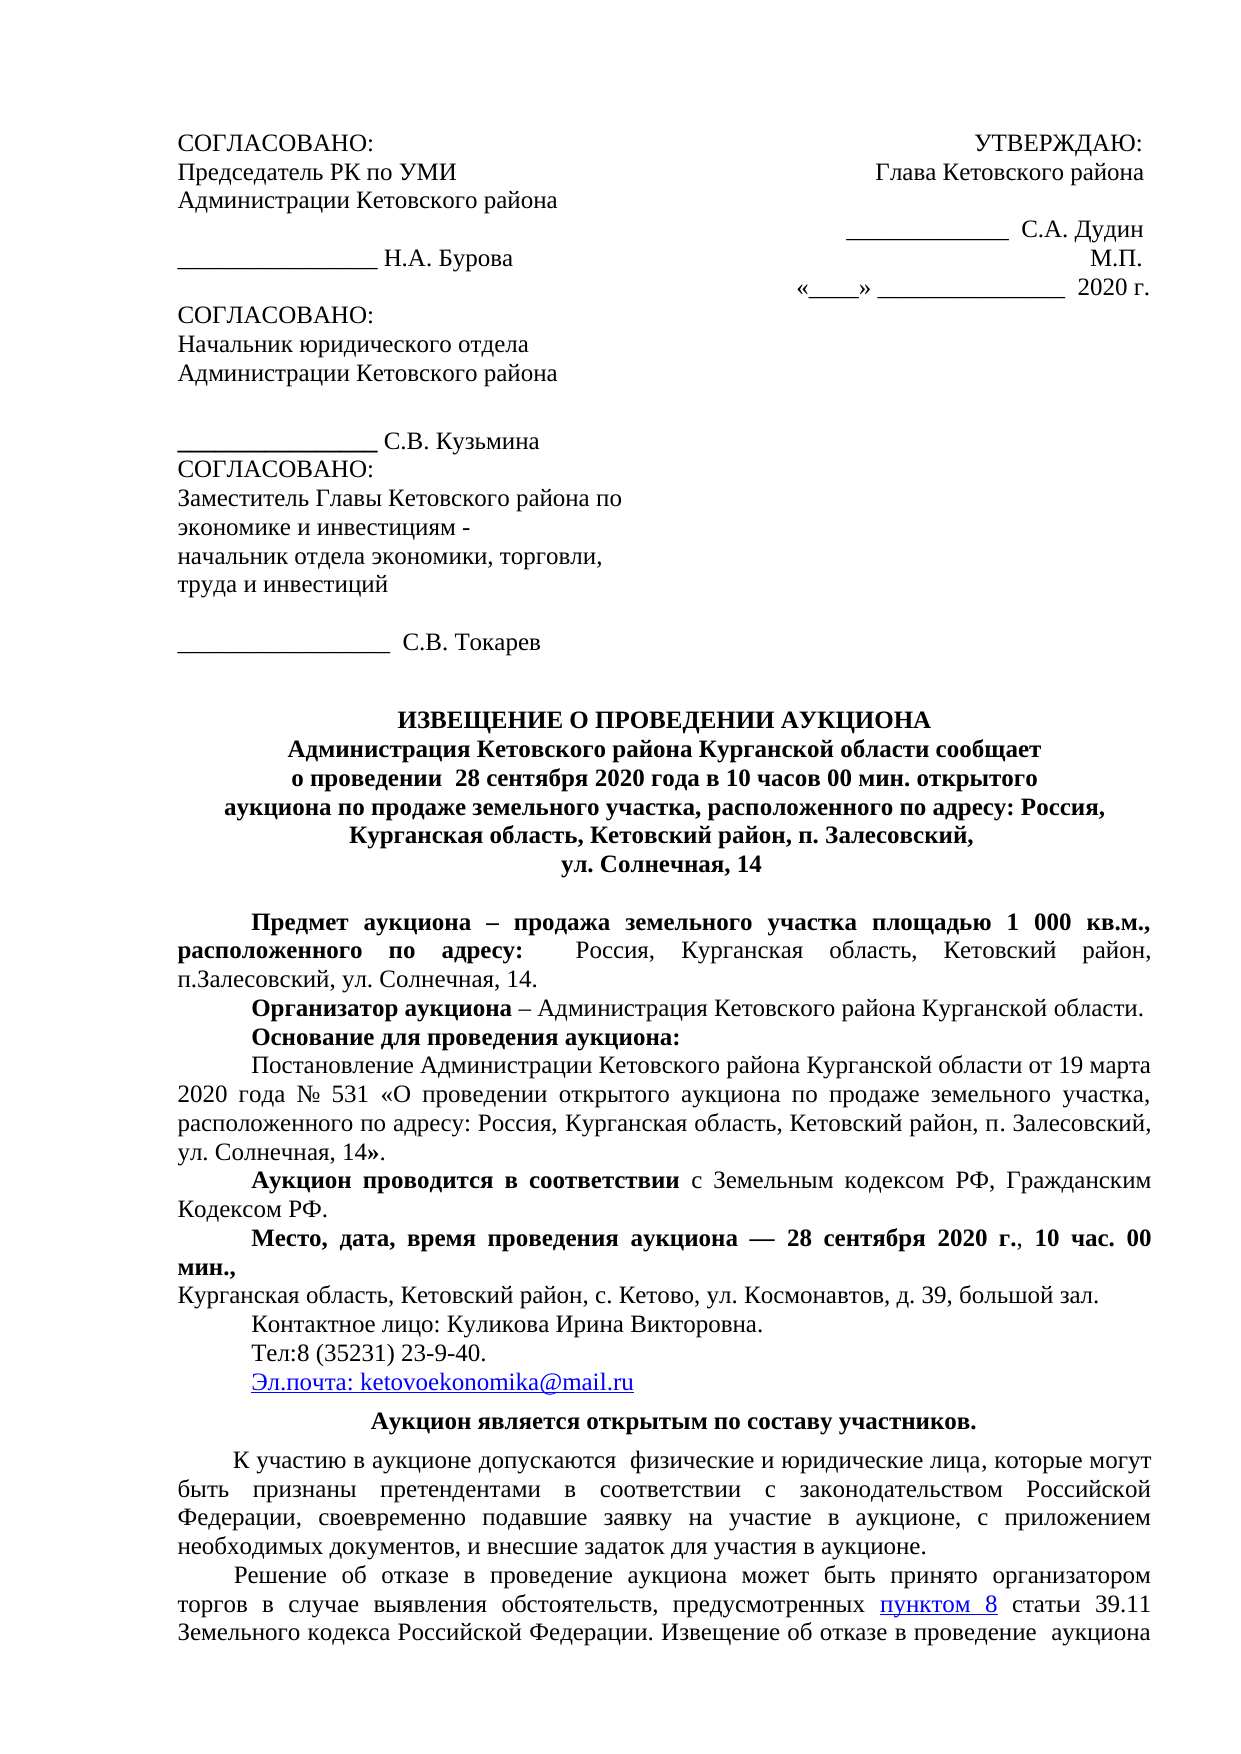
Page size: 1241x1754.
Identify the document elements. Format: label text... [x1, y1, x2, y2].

text Организатор аукциона – Администрация Кетовского района Курганской области. [177, 993, 1152, 1022]
text СОГЛАСОВАНО: [177, 300, 1152, 329]
text Аукцион является открытым по составу участников. [177, 1406, 1152, 1434]
text Заместитель Главы Кетовского района по [177, 483, 1152, 512]
text Основание для проведения аукциона: [177, 1022, 1152, 1050]
text Администрации Кетовского района [177, 358, 1152, 387]
text _____________ С.А. Дудин [177, 214, 1152, 243]
text Постановление Администрации Кетовского района Курганской области от 19 марта 2020 года № 531 «О проведении открытого аукциона по продаже земельного участка, расположенного по адресу: Россия, Курганская область, Кетовский район, п. Залесовский, ул. Солнечная, 14». [177, 1050, 1152, 1165]
text СОГЛАСОВАНО: УТВЕРЖДАЮ: [177, 128, 1152, 157]
text Начальник юридического отдела [177, 329, 1152, 358]
text СОГЛАСОВАНО: [177, 454, 1152, 483]
text К участию в аукционе допускаются физические и юридические лица, которые могут быть признаны претендентами в соответствии с законодательством Российской Федерации, своевременно подавшие заявку на участие в аукционе, с приложением необходимых документов, и внесшие задаток для участия в аукционе. [177, 1445, 1152, 1560]
text Эл.почта: ketovoekonomika@mail.ru [177, 1367, 1152, 1395]
text Место, дата, время проведения аукциона — 28 сентября 2020 г., 10 час. 00 мин., [177, 1223, 1152, 1280]
text экономике и инвестициям - [177, 512, 1152, 541]
text Аукцион проводится в соответствии с Земельным кодексом РФ, Гражданским Кодексом РФ. [177, 1165, 1152, 1223]
text ________________ С.В. Кузьмина [177, 426, 1152, 454]
text ________________ Н.А. Бурова М.П. [177, 243, 1152, 272]
text Администрация Кетовского района Курганской области сообщает [177, 734, 1152, 763]
text начальник отдела экономики, торговли, [177, 541, 1152, 569]
text о проведении 28 сентября 2020 года в 10 часов 00 мин. открытого [177, 763, 1152, 792]
text аукциона по продаже земельного участка, расположенного по адресу: Россия, Курганская область, Кетовский район, п. Залесовский, [177, 792, 1152, 849]
text Решение об отказе в проведение аукциона может быть принято организатором торгов в случае выявления обстоятельств, предусмотренных пунктом 8 статьи 39.11 Земельного кодекса Российской Федерации. Извещение об отказе в проведение аукциона [177, 1560, 1152, 1646]
text «____» _______________ 2020 г. [177, 272, 1152, 300]
text ул. Солнечная, 14 [177, 849, 1152, 878]
text _________________ С.В. Токарев [177, 627, 1152, 656]
text Курганская область, Кетовский район, с. Кетово, ул. Космонавтов, д. 39, большой зал. [177, 1280, 1152, 1309]
text Предмет аукциона – продажа земельного участка площадью 1 000 кв.м., расположенного по адресу: Россия, Курганская область, Кетовский район, п.Залесовский, ул. Солнечная, 14. [177, 907, 1152, 993]
text труда и инвестиций [177, 569, 1152, 598]
text Администрации Кетовского района [177, 185, 1152, 214]
text Председатель РК по УМИ Глава Кетовского района [177, 157, 1152, 185]
text Тел:8 (35231) 23-9-40. [177, 1338, 1152, 1367]
text ИЗВЕЩЕНИЕ О ПРОВЕДЕНИИ АУКЦИОНА [177, 705, 1152, 734]
text Контактное лицо: Куликова Ирина Викторовна. [177, 1309, 1152, 1338]
